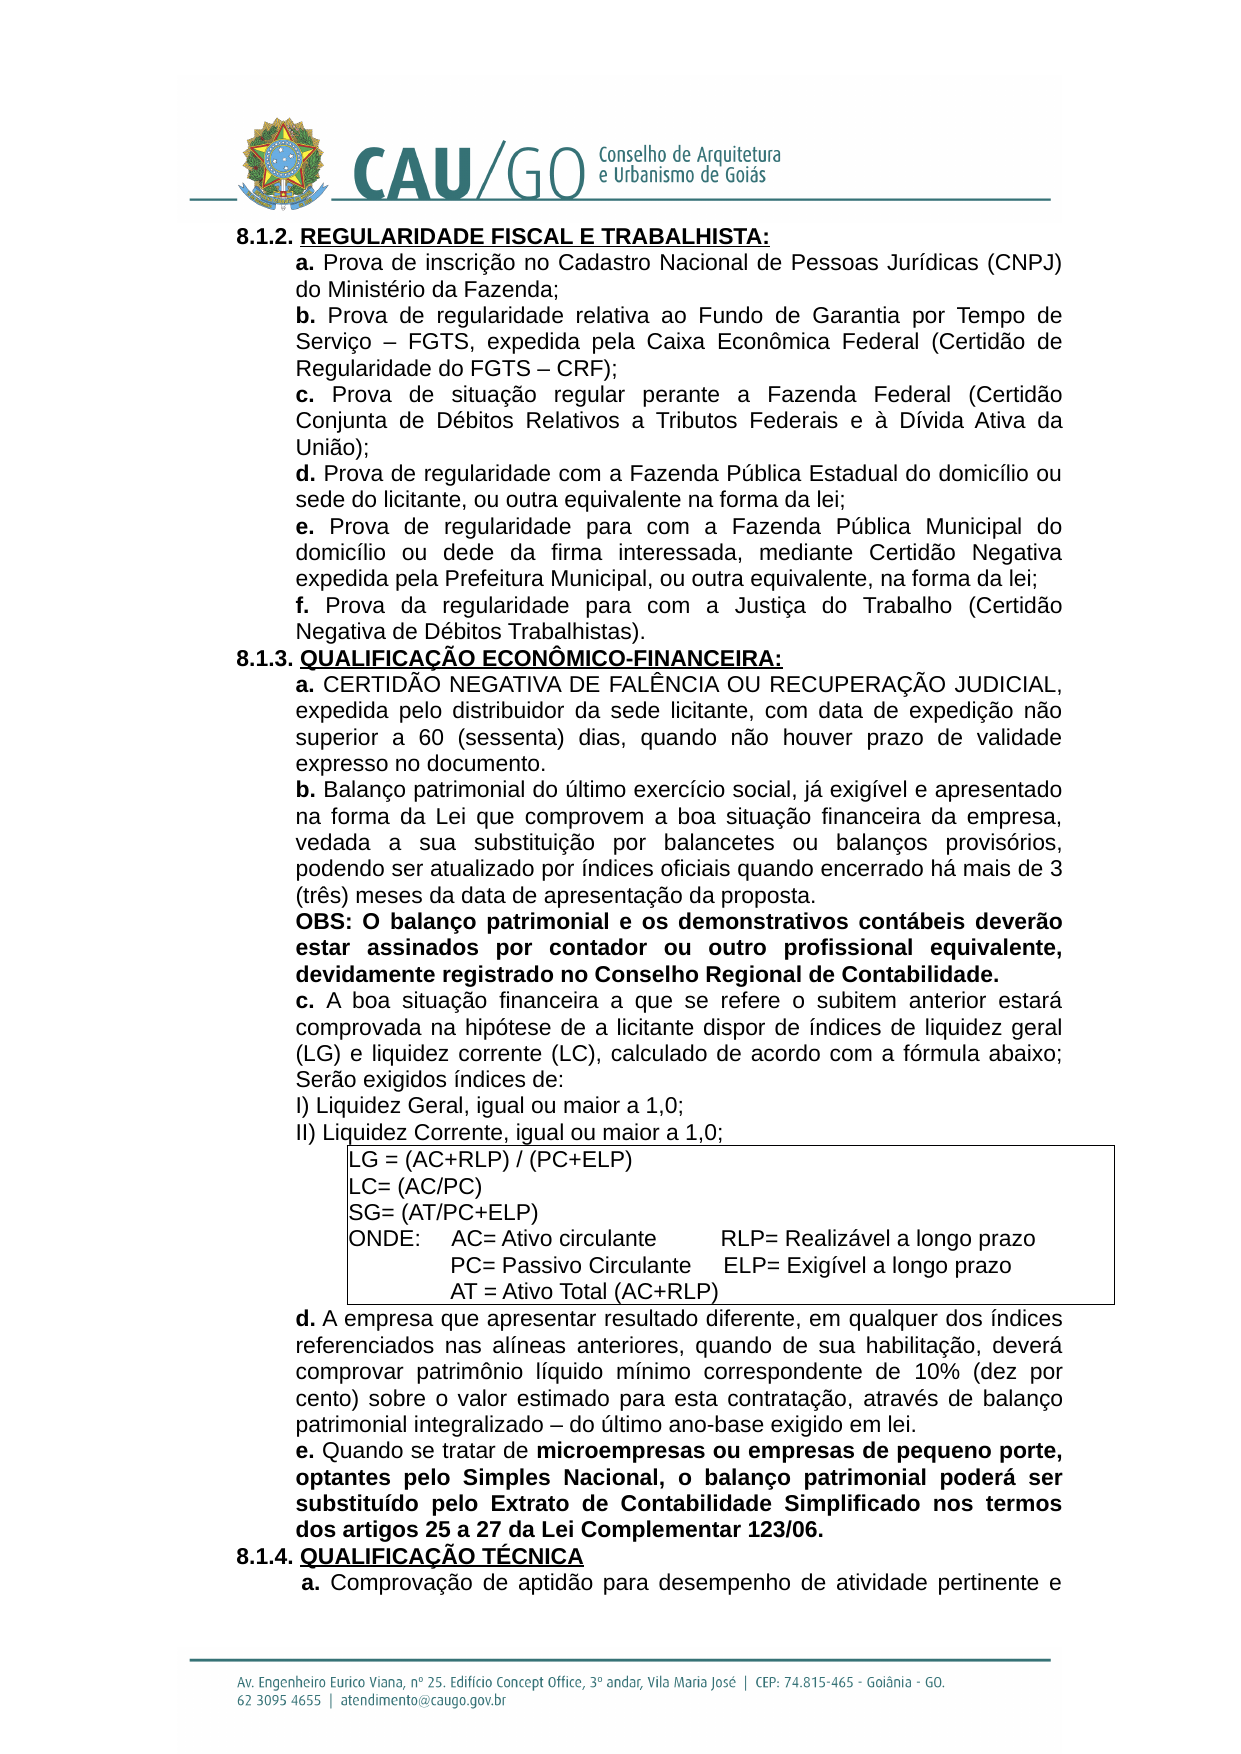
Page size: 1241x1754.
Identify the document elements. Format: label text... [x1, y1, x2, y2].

text a. Prova de inscrição no Cadastro Nacional de Pessoas Jurídicas (CNPJ) do Ministério da Fazenda; [295, 249, 1063, 302]
text b. Balanço patrimonial do último exercício social, já exigível e apresentado na forma da Lei que comprovem a boa situação financeira da empresa, vedada a sua substituição por balancetes ou balanços provisórios, podendo ser atualizado por índices oficiais quando encerrado há mais de 3 (três) meses da data de apresentação da proposta. [295, 776, 1063, 908]
text f. Prova da regularidade para com a Justiça do Trabalho (Certidão Negativa de Débitos Trabalhistas). [295, 592, 1063, 644]
text e. Quando se tratar de microempresas ou empresas de pequeno porte, optantes pelo Simples Nacional, o balanço patrimonial poderá ser substituído pelo Extrato de Contabilidade Simplificado nos termos dos artigos 25 a 27 da Lei Complementar 123/06. [295, 1437, 1063, 1543]
text c. Prova de situação regular perante a Fazenda Federal (Certidão Conjunta de Débitos Relativos a Tributos Federais e à Dívida Ativa da União); [295, 381, 1063, 460]
text a. Comprovação de aptidão para desempenho de atividade pertinente e [301, 1569, 1063, 1595]
text d. A empresa que apresentar resultado diferente, em qualquer dos índices referenciados nas alíneas anteriores, quando de sua habilitação, deverá comprovar patrimônio líquido mínimo correspondente de 10% (dez por cento) sobre o valor estimado para esta contratação, através de balanço patrimonial integralizado – do último ano-base exigido em lei. [295, 1305, 1063, 1437]
text 8.1.4. QUALIFICAÇÃO TÉCNICA [236, 1543, 1063, 1569]
text a. CERTIDÃO NEGATIVA DE FALÊNCIA OU RECUPERAÇÃO JUDICIAL, expedida pelo distribuidor da sede licitante, com data de expedição não superior a 60 (sessenta) dias, quando não houver prazo de validade expresso no documento. [295, 671, 1063, 776]
text II) Liquidez Corrente, igual ou maior a 1,0; [295, 1119, 1063, 1145]
text b. Prova de regularidade relativa ao Fundo de Garantia por Tempo de Serviço – FGTS, expedida pela Caixa Econômica Federal (Certidão de Regularidade do FGTS – CRF); [295, 302, 1063, 381]
text d. Prova de regularidade com a Fazenda Pública Estadual do domicílio ou sede do licitante, ou outra equivalente na forma da lei; [295, 460, 1063, 513]
table_header LG = (AC+RLP) / (PC+ELP) LC= (AC/PC) SG= (AT/PC+ELP) ONDE: AC= Ativo circulante RLP= Realizável a longo prazo PC= Passivo Circulante ELP= Exigível a longo prazo AT = Ativo Total (AC+RLP) [348, 1146, 1114, 1304]
text c. A boa situação financeira a que se refere o subitem anterior estará comprovada na hipótese de a licitante dispor de índices de liquidez geral (LG) e liquidez corrente (LC), calculado de acordo com a fórmula abaixo; Serão exigidos índices de: [295, 987, 1063, 1092]
text I) Liquidez Geral, igual ou maior a 1,0; [295, 1092, 1063, 1119]
text 8.1.3. QUALIFICAÇÃO ECONÔMICO-FINANCEIRA: [236, 644, 1063, 671]
text OBS: O balanço patrimonial e os demonstrativos contábeis deverão estar assinados por contador ou outro profissional equivalente, devidamente registrado no Conselho Regional de Contabilidade. [295, 908, 1063, 987]
text e. Prova de regularidade para com a Fazenda Pública Municipal do domicílio ou dede da firma interessada, mediante Certidão Negativa expedida pela Prefeitura Municipal, ou outra equivalente, na forma da lei; [295, 513, 1063, 592]
text 8.1.2. REGULARIDADE FISCAL E TRABALHISTA: [236, 223, 1063, 249]
